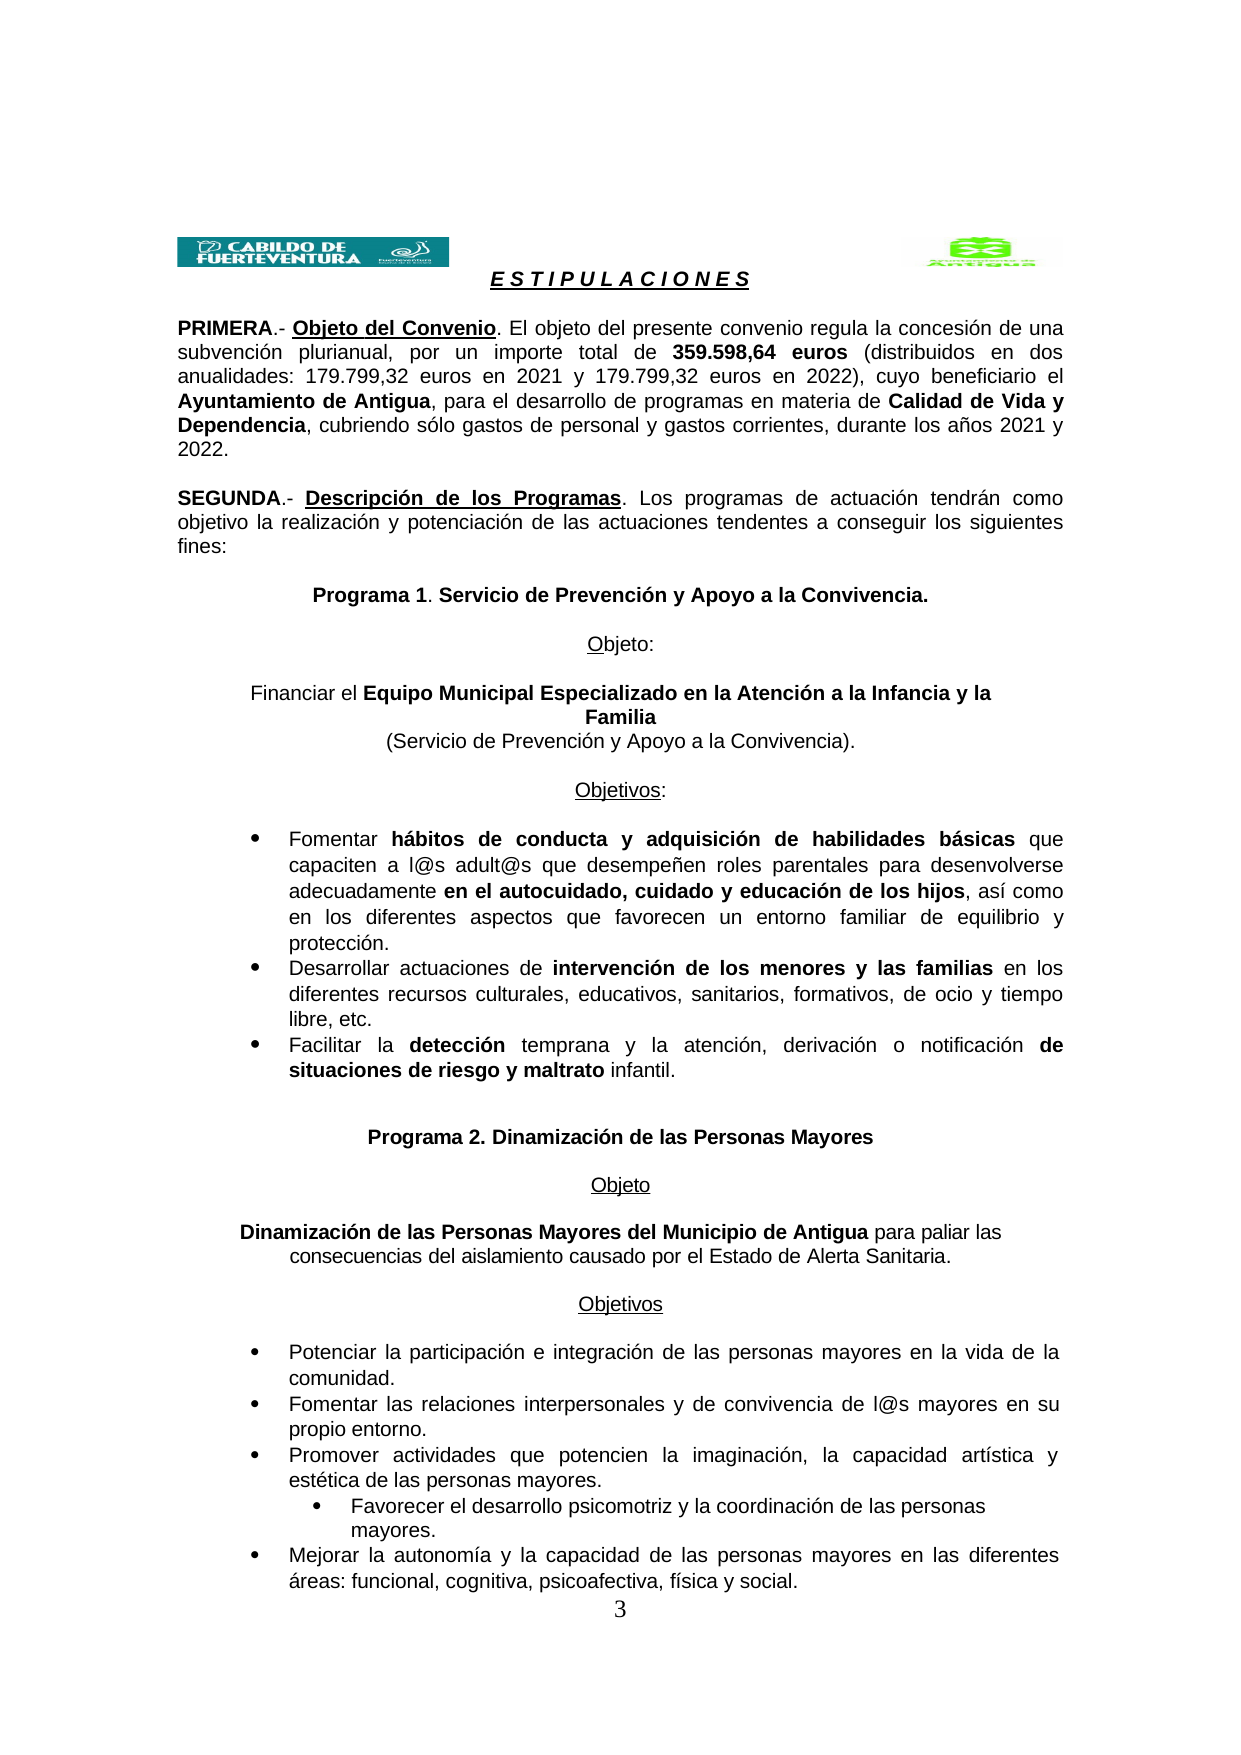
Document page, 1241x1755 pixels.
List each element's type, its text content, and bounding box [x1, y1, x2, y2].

text Objeto: [213, 632, 1028, 656]
list Potenciar la participación e integración de las personas mayores en la vida de la comunidad. [251, 1340, 1064, 1390]
list Mejorar la autonomía y la capacidad de las personas mayores en las diferentes áreas: funcional, cognitiva, psicoafectiva, física y social. [251, 1543, 1064, 1593]
list Fomentar las relaciones interpersonales y de convivencia de l@s mayores en su propio entorno. [251, 1391, 1064, 1441]
picture [900, 237, 1064, 267]
text Objeto [213, 1172, 1028, 1196]
list Desarrollar actuaciones de intervención de los menores y las familias en los diferentes recursos culturales, educativos, sanitarios, formativos, de ocio y tiempo libre, etc. [251, 956, 1064, 1031]
text PRIMERA.- Objeto del Convenio. El objeto del presente convenio regula la concesión de una subvención plurianual, por un importe total de 359.598,64 euros (distribuidos en dos anualidades: 179.799,32 euros en 2021 y 179.799,32 euros en 2022), cuyo beneficiario el Ayuntamiento de Antigua, para el desarrollo de programas en materia de Calidad de Vida y Dependencia, cubriendo sólo gastos de personal y gastos corrientes, durante los años 2021 y 2022. [177, 316, 1064, 461]
text Dinamización de las Personas Mayores del Municipio de Antigua para paliar las consecuencias del aislamiento causado por el Estado de Alerta Sanitaria. [213, 1220, 1028, 1268]
list Promover actividades que potencien la imaginación, la capacidad artística y estética de las personas mayores. [251, 1442, 1064, 1492]
list Facilitar la detección temprana y la atención, derivación o notificación de situaciones de riesgo y maltrato infantil. [251, 1033, 1064, 1082]
list Fomentar hábitos de conducta y adquisición de habilidades básicas que capaciten a l@s adult@s que desempeñen roles parentales para desenvolverse adecuadamente en el autocuidado, cuidado y educación de los hijos, así como en los diferentes aspectos que favorecen un entorno familiar de equilibrio y protección. [251, 827, 1064, 954]
list Favorecer el desarrollo psicomotriz y la coordinación de las personas mayores. [313, 1494, 1076, 1542]
text SEGUNDA.- Descripción de los Programas. Los programas de actuación tendrán como objetivo la realización y potenciación de las actuaciones tendentes a conseguir los siguientes fines: [177, 486, 1064, 558]
subtitle Programa 2. Dinamización de las Personas Mayores [213, 1124, 1028, 1148]
picture [177, 237, 450, 267]
text E S T I P U L A C I O N E S [213, 267, 1028, 291]
subtitle Programa 1. Servicio de Prevención y Apoyo a la Convivencia. [213, 583, 1028, 607]
text Objetivos [213, 1292, 1028, 1316]
text Objetivos: [213, 778, 1028, 802]
text (Servicio de Prevención y Apoyo a la Convivencia). [213, 729, 1028, 753]
subtitle Financiar el Equipo Municipal Especializado en la Atención a la Infancia y la Familia [213, 681, 1028, 729]
